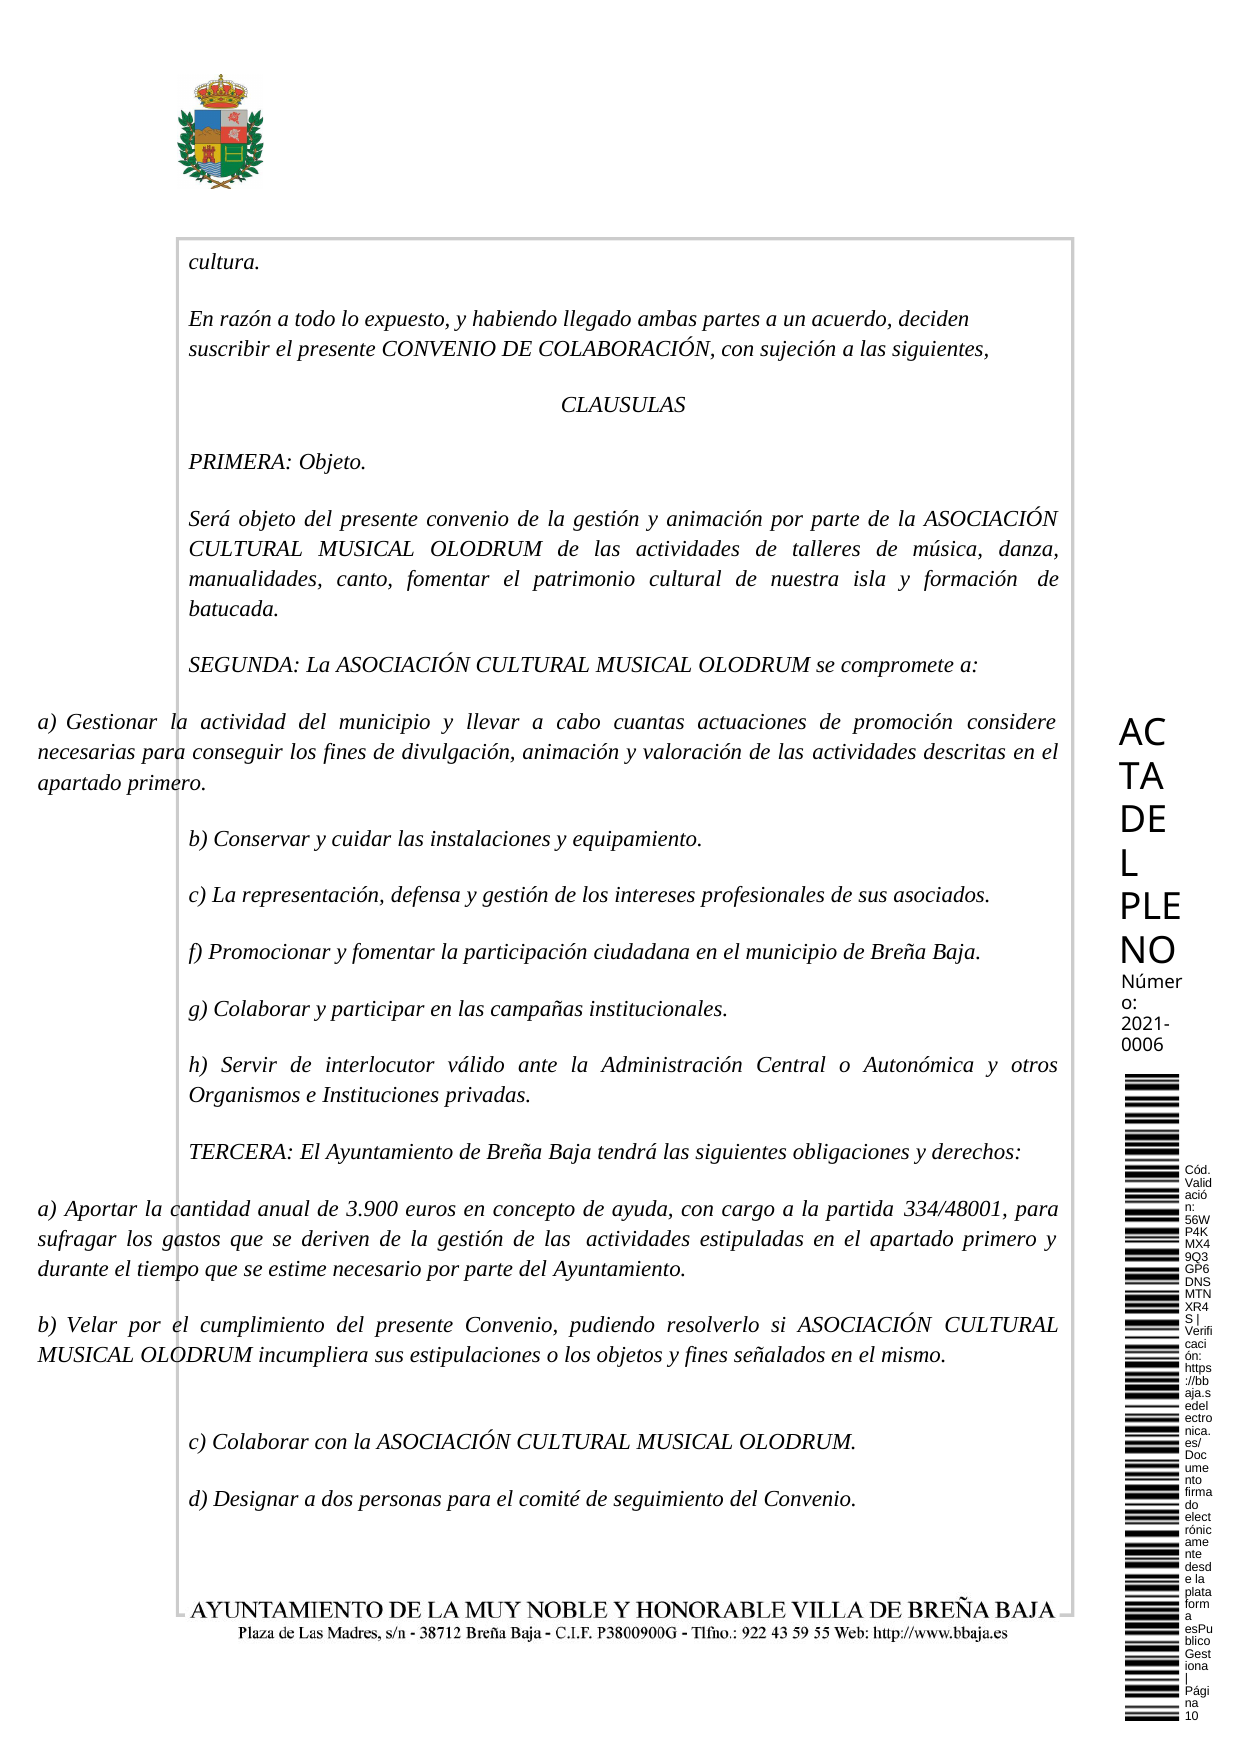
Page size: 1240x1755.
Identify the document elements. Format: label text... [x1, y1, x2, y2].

list Colaborar con la ASOCIACIÓN CULTURAL MUSICAL OLODRUM. [188, 1428, 1071, 1454]
list [1185, 825, 1239, 851]
text SEGUNDA: La ASOCIACIÓN CULTURAL MUSICAL OLODRUM se compromete a: [188, 651, 1071, 678]
list Gestionar la actividad del municipio y llevar a cabo cuantas actuaciones de promoción considere necesarias para conseguir los fines de divulgación, animación y valoración de las actividades descritas en el apartado primero. [1117, 709, 1185, 1056]
text [1075, 248, 1239, 274]
text TERCERA: El Ayuntamiento de Breña Baja tendrá las siguientes obligaciones y derechos: [188, 1138, 1071, 1164]
list Promocionar y fomentar la participación ciudadana en el municipio de Breña Baja. [188, 938, 1071, 964]
text En razón a todo lo expuesto, y habiendo llegado ambas partes a un acuerdo, deciden suscribir el presente CONVENIO DE COLABORACIÓN, con sujeción a las siguientes, [188, 305, 1059, 361]
list Aportar la cantidad anual de 3.900 euros en concepto de ayuda, con cargo a la partida 334/48001, para sufragar los gastos que se deriven de la gestión de las actividades estipuladas en el apartado primero y durante el tiempo que se estime necesario por parte del Ayuntamiento. [37, 1194, 175, 1281]
list Velar por el cumplimiento del presente Convenio, pudiendo resolverlo si ASOCIACIÓN CULTURAL MUSICAL OLODRUM incumpliera sus estipulaciones o los objetos y fines señalados en el mismo. [37, 1311, 175, 1368]
list Gestionar la actividad del municipio y llevar a cabo cuantas actuaciones de promoción considere necesarias para conseguir los fines de divulgación, animación y valoración de las actividades descritas en el apartado primero. [37, 708, 175, 795]
text [1180, 1138, 1239, 1722]
list [1075, 825, 1117, 851]
list Aportar la cantidad anual de 3.900 euros en concepto de ayuda, con cargo a la partida 334/48001, para sufragar los gastos que se deriven de la gestión de las actividades estipuladas en el apartado primero y durante el tiempo que se estime necesario por parte del Ayuntamiento. [179, 1194, 1059, 1281]
text [1075, 651, 1239, 678]
list Servir de interlocutor válido ante la Administración Central o Autonómica y otros Organismos e Instituciones privadas. [188, 1051, 1058, 1108]
list Número: 2021-0006 Fecha: 25/05/2021 [1121, 972, 1185, 1056]
list Velar por el cumplimiento del presente Convenio, pudiendo resolverlo si ASOCIACIÓN CULTURAL MUSICAL OLODRUM incumpliera sus estipulaciones o los objetos y fines señalados en el mismo. [179, 1311, 1059, 1368]
list Gestionar la actividad del municipio y llevar a cabo cuantas actuaciones de promoción considere necesarias para conseguir los fines de divulgación, animación y valoración de las actividades descritas en el apartado primero. [179, 708, 1058, 795]
list [1075, 1428, 1125, 1454]
list Colaborar y participar en las campañas institucionales. [188, 995, 1071, 1021]
text [1075, 448, 1239, 474]
text Será objeto del presente convenio de la gestión y animación por parte de la ASOCIACIÓN CULTURAL MUSICAL OLODRUM de las actividades de talleres de música, danza, manualidades, canto, fomentar el patrimonio cultural de nuestra isla y formación de batucada. [188, 505, 1059, 622]
text cultura. [188, 248, 1071, 274]
text Cód. Validación: 56WP4KMX49Q3GP6DNSMTNXR4S | Verificación: https://bbaja.sedelectronica.es/ Documento firmado electrónicamente desde la plataforma esPublico Gestiona | Página 10 de 32 [1184, 1165, 1213, 1722]
text CLAUSULAS [194, 392, 1054, 418]
list ACTA DEL PLENO [1119, 711, 1185, 972]
text PRIMERA: Objeto. [188, 448, 1071, 474]
list Conservar y cuidar las instalaciones y equipamiento. [188, 825, 1071, 851]
list Designar a dos personas para el comité de seguimiento del Convenio. [188, 1485, 1071, 1511]
list [1185, 995, 1239, 1021]
list La representación, defensa y gestión de los intereses profesionales de sus asociados. [188, 882, 1071, 908]
